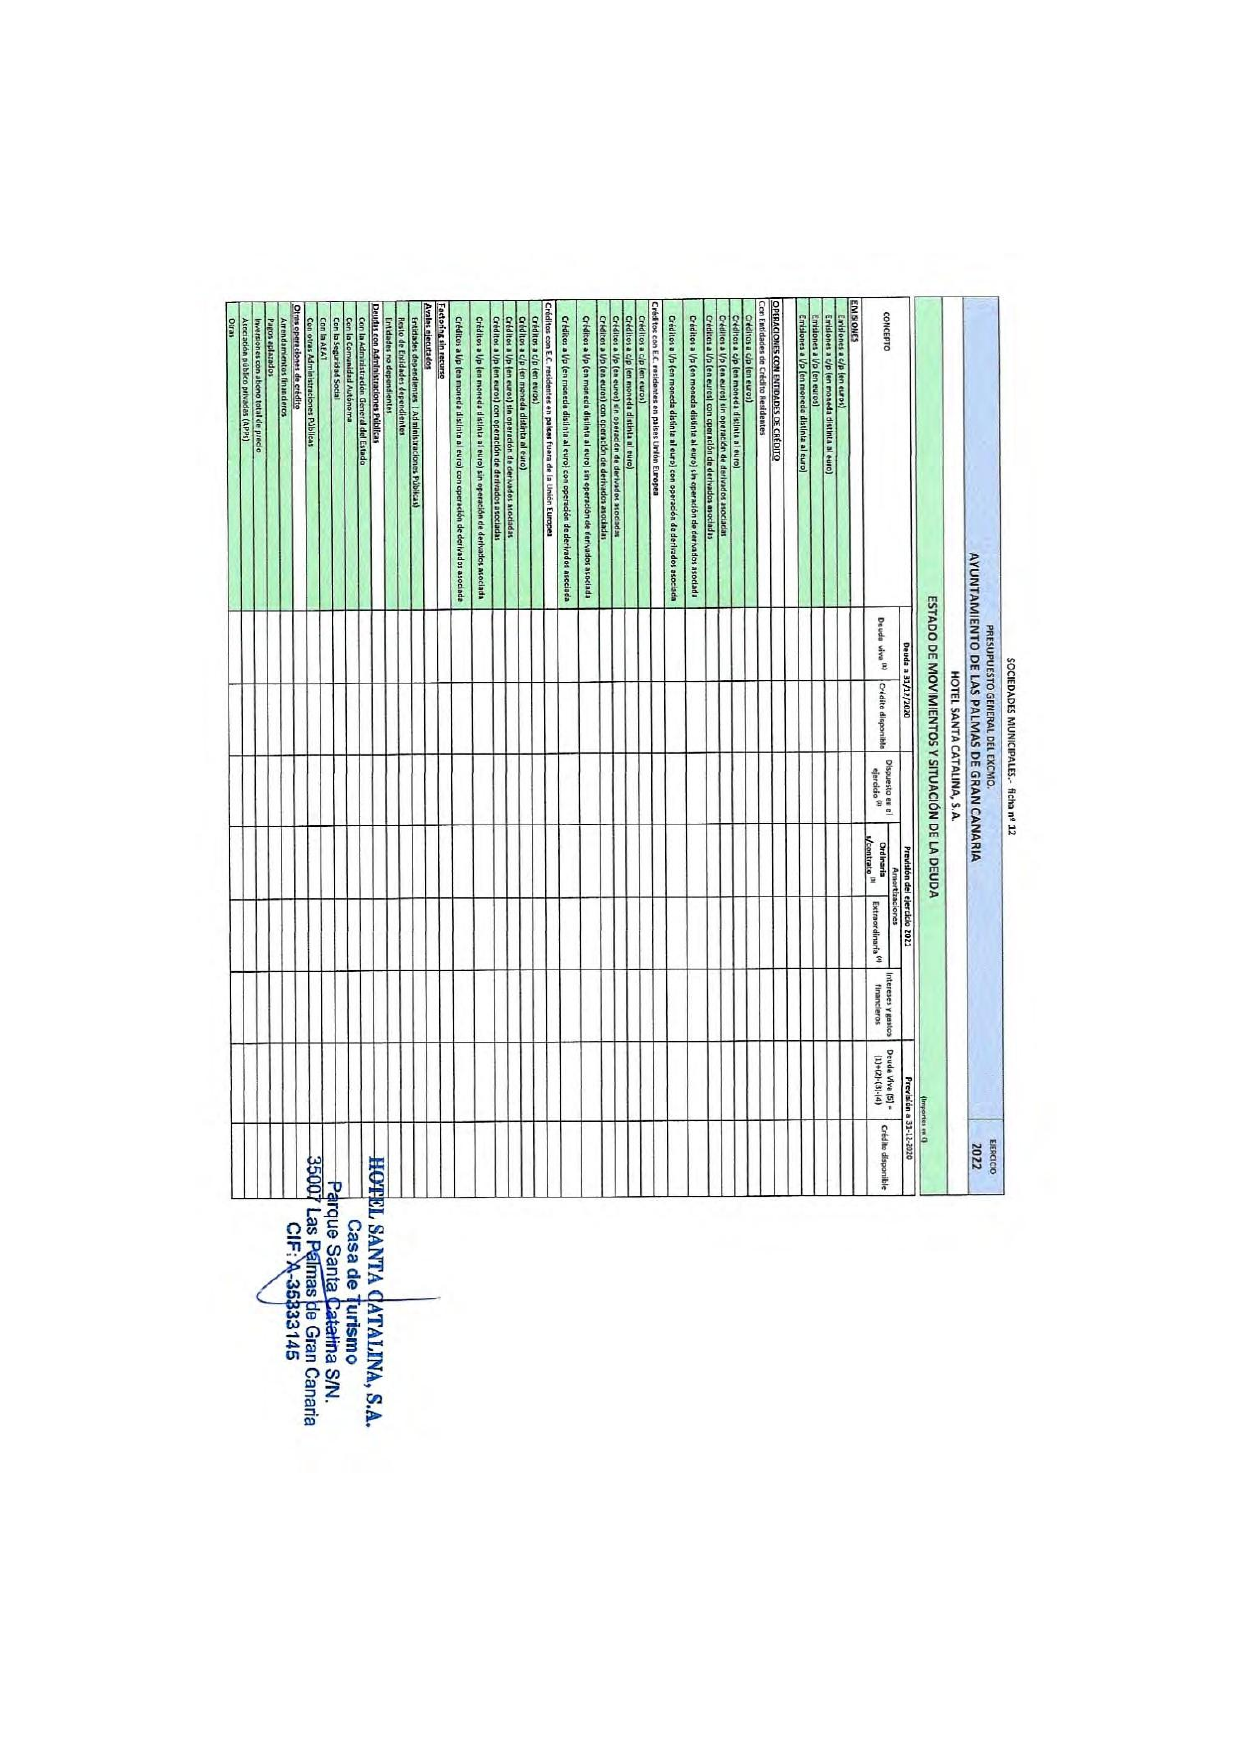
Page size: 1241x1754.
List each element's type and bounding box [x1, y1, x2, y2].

picture [195, 253, 1064, 1473]
